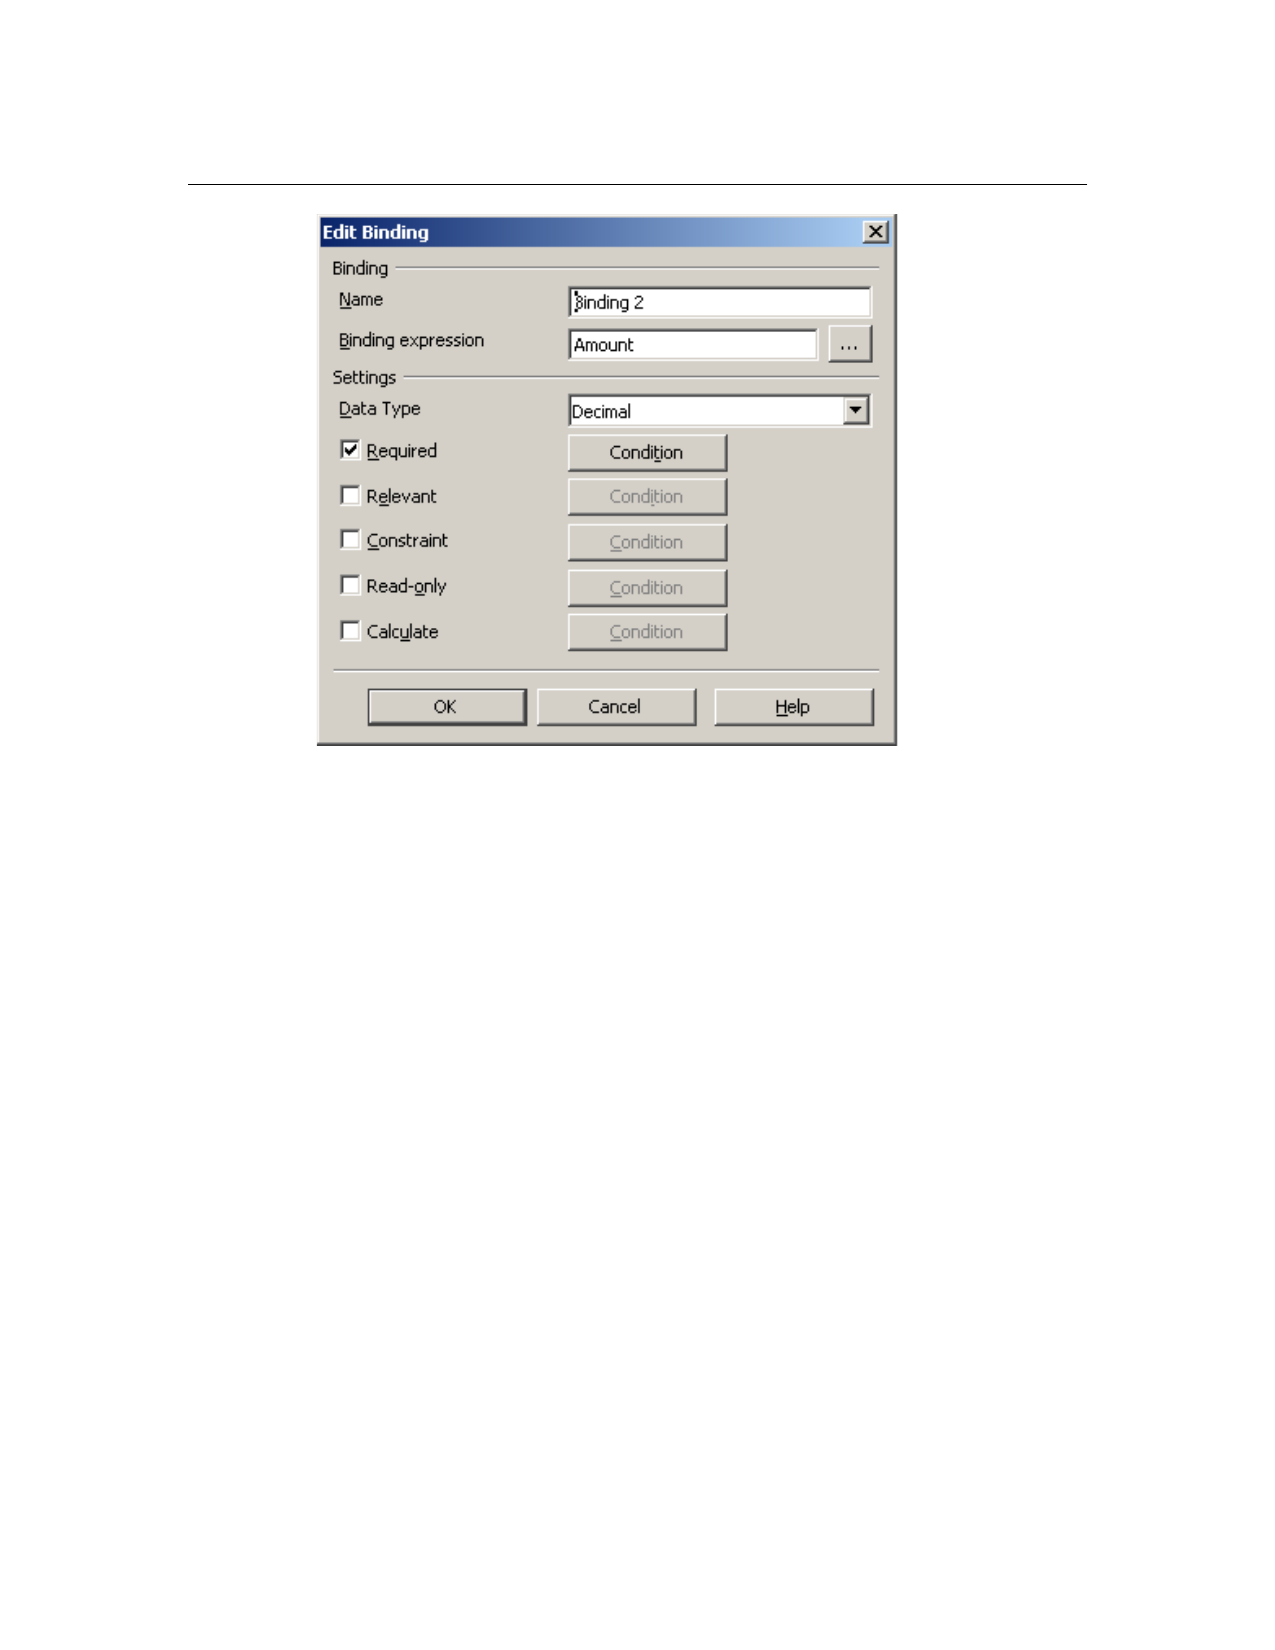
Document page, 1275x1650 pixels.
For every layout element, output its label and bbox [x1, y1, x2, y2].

picture [316, 214, 899, 746]
